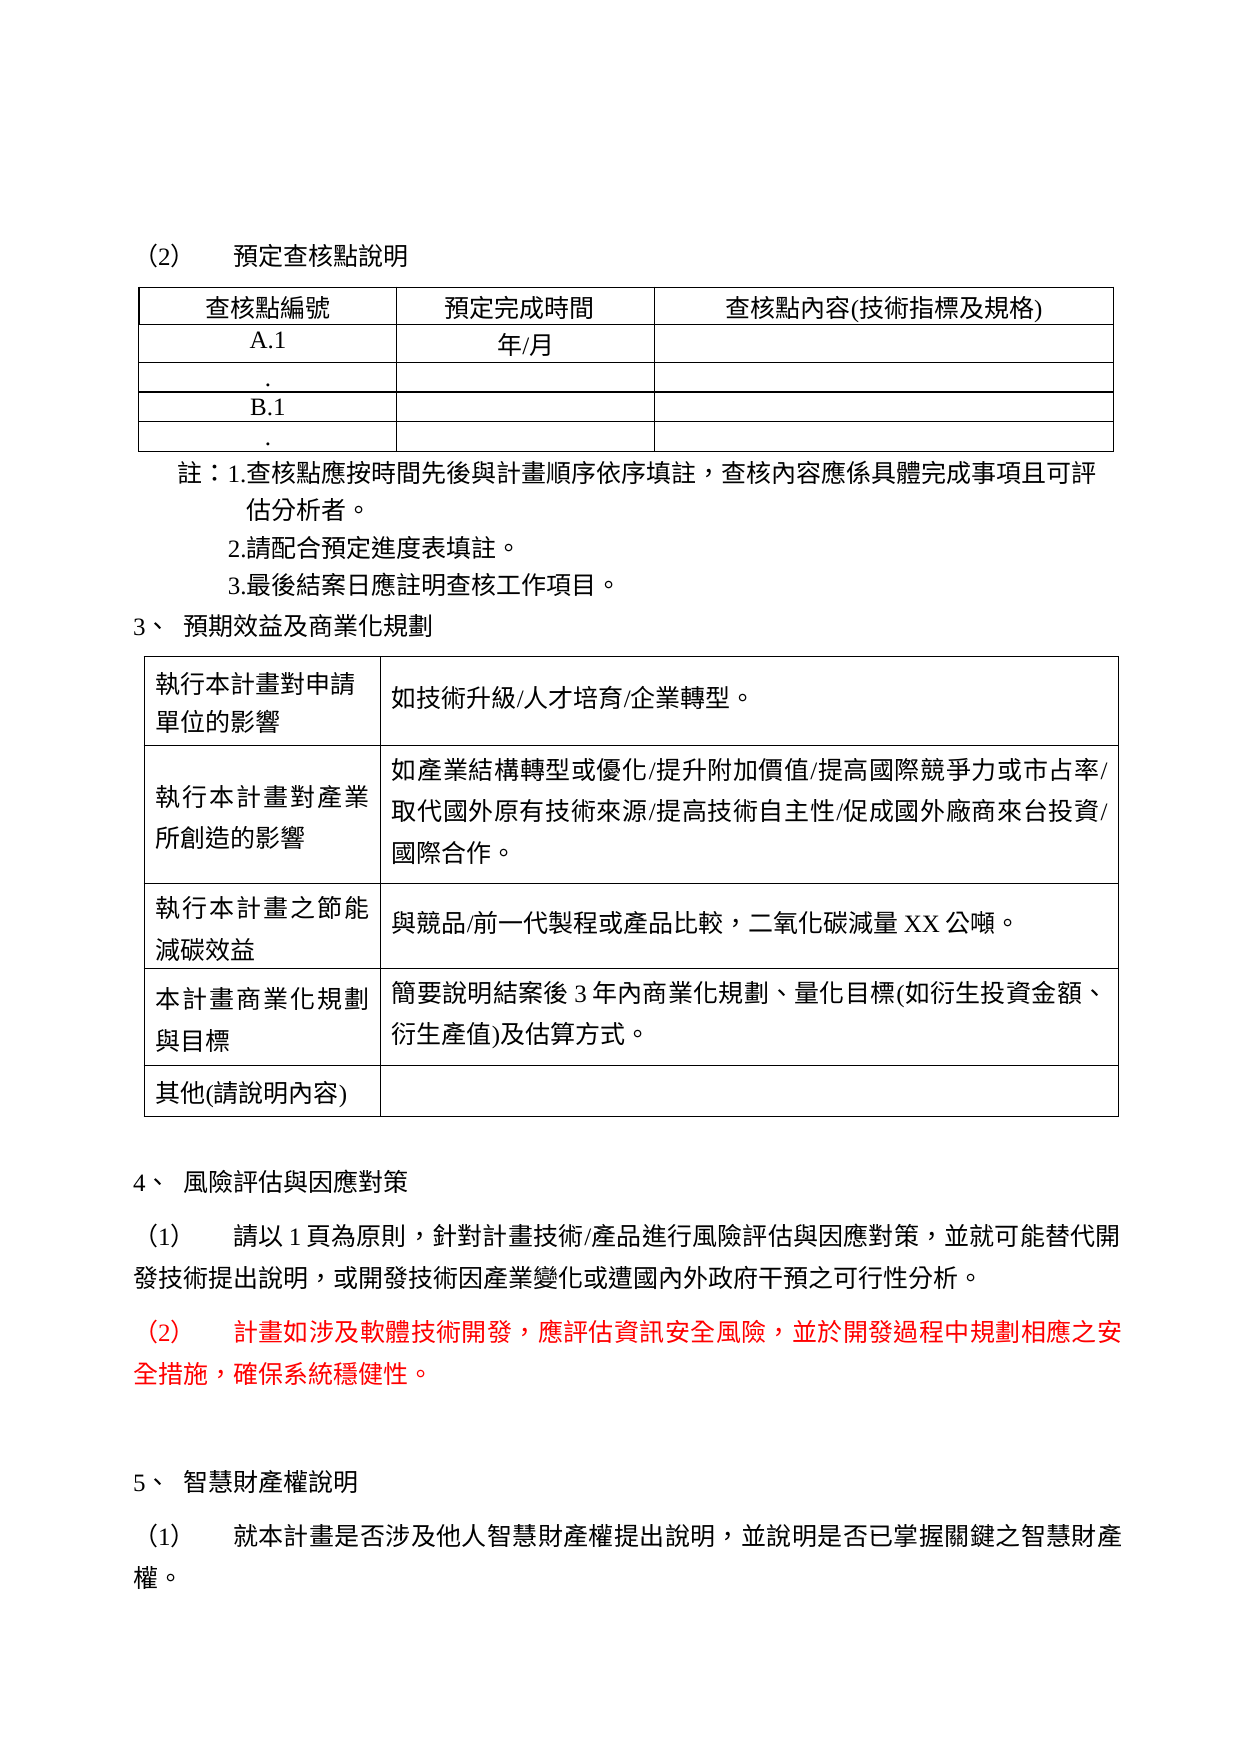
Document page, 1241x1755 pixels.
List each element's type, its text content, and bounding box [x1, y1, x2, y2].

table_cell . [139, 422, 396, 451]
list 請以1頁為原則，針對計畫技術/產品進行風險評估與因應對策，並就可能替代開發技術提出說明，或開發技術因產業變化或遭國內外政府干預之可行性分析。 [133, 1212, 1122, 1296]
table_cell 年/月 [397, 325, 654, 362]
table_header 執行本計畫對申請單位的影響 [145, 657, 380, 745]
table_cell [655, 363, 1113, 391]
text 2.請配合預定進度表填註。 [228, 527, 1107, 564]
table_cell A.1 [139, 325, 396, 362]
table_cell [655, 422, 1113, 451]
table_cell 執行本計畫對產業所創造的影響 [145, 746, 380, 883]
table_cell B.1 [139, 393, 396, 421]
table_cell 簡要說明結案後3年內商業化規劃、量化目標(如衍生投資金額、衍生產值)及估算方式。 [381, 969, 1118, 1064]
table_cell [397, 422, 654, 451]
list 預定查核點說明 [133, 232, 1107, 274]
table_header 如技術升級/人才培育/企業轉型。 [381, 657, 1118, 745]
table_cell [655, 393, 1113, 421]
table_cell . [139, 363, 396, 391]
list 計畫如涉及軟體技術開發，應評估資訊安全風險，並於開發過程中規劃相應之安全措施，確保系統穩健性。 [133, 1308, 1122, 1392]
table_cell [381, 1066, 1118, 1116]
table_cell 其他(請說明內容) [145, 1066, 380, 1116]
table_header 查核點編號 [140, 288, 396, 324]
table_cell 本計畫商業化規劃與目標 [145, 969, 380, 1064]
table_cell 執行本計畫之節能減碳效益 [145, 884, 380, 968]
list 就本計畫是否涉及他人智慧財產權提出說明，並說明是否已掌握關鍵之智慧財產權。 [133, 1512, 1122, 1596]
table_cell 如產業結構轉型或優化/提升附加價值/提高國際競爭力或市占率/取代國外原有技術來源/提高技術自主性/促成國外廠商來台投資/國際合作。 [381, 746, 1118, 883]
table_cell [655, 325, 1113, 362]
text 3.最後結案日應註明查核工作項目。 [228, 564, 1107, 602]
table_header 查核點內容(技術指標及規格) [655, 288, 1113, 324]
list 智慧財產權說明 [133, 1458, 1107, 1500]
list 預期效益及商業化規劃 [133, 602, 1107, 644]
text 註：1.查核點應按時間先後與計畫順序依序填註，查核內容應係具體完成事項且可評估分析者。 [177, 452, 1107, 527]
table_cell [397, 363, 654, 391]
table_cell [397, 393, 654, 421]
table_header 預定完成時間 [397, 288, 654, 324]
list 風險評估與因應對策 [133, 1158, 1107, 1200]
table_cell 與競品/前一代製程或產品比較，二氧化碳減量XX公噸。 [381, 884, 1118, 968]
